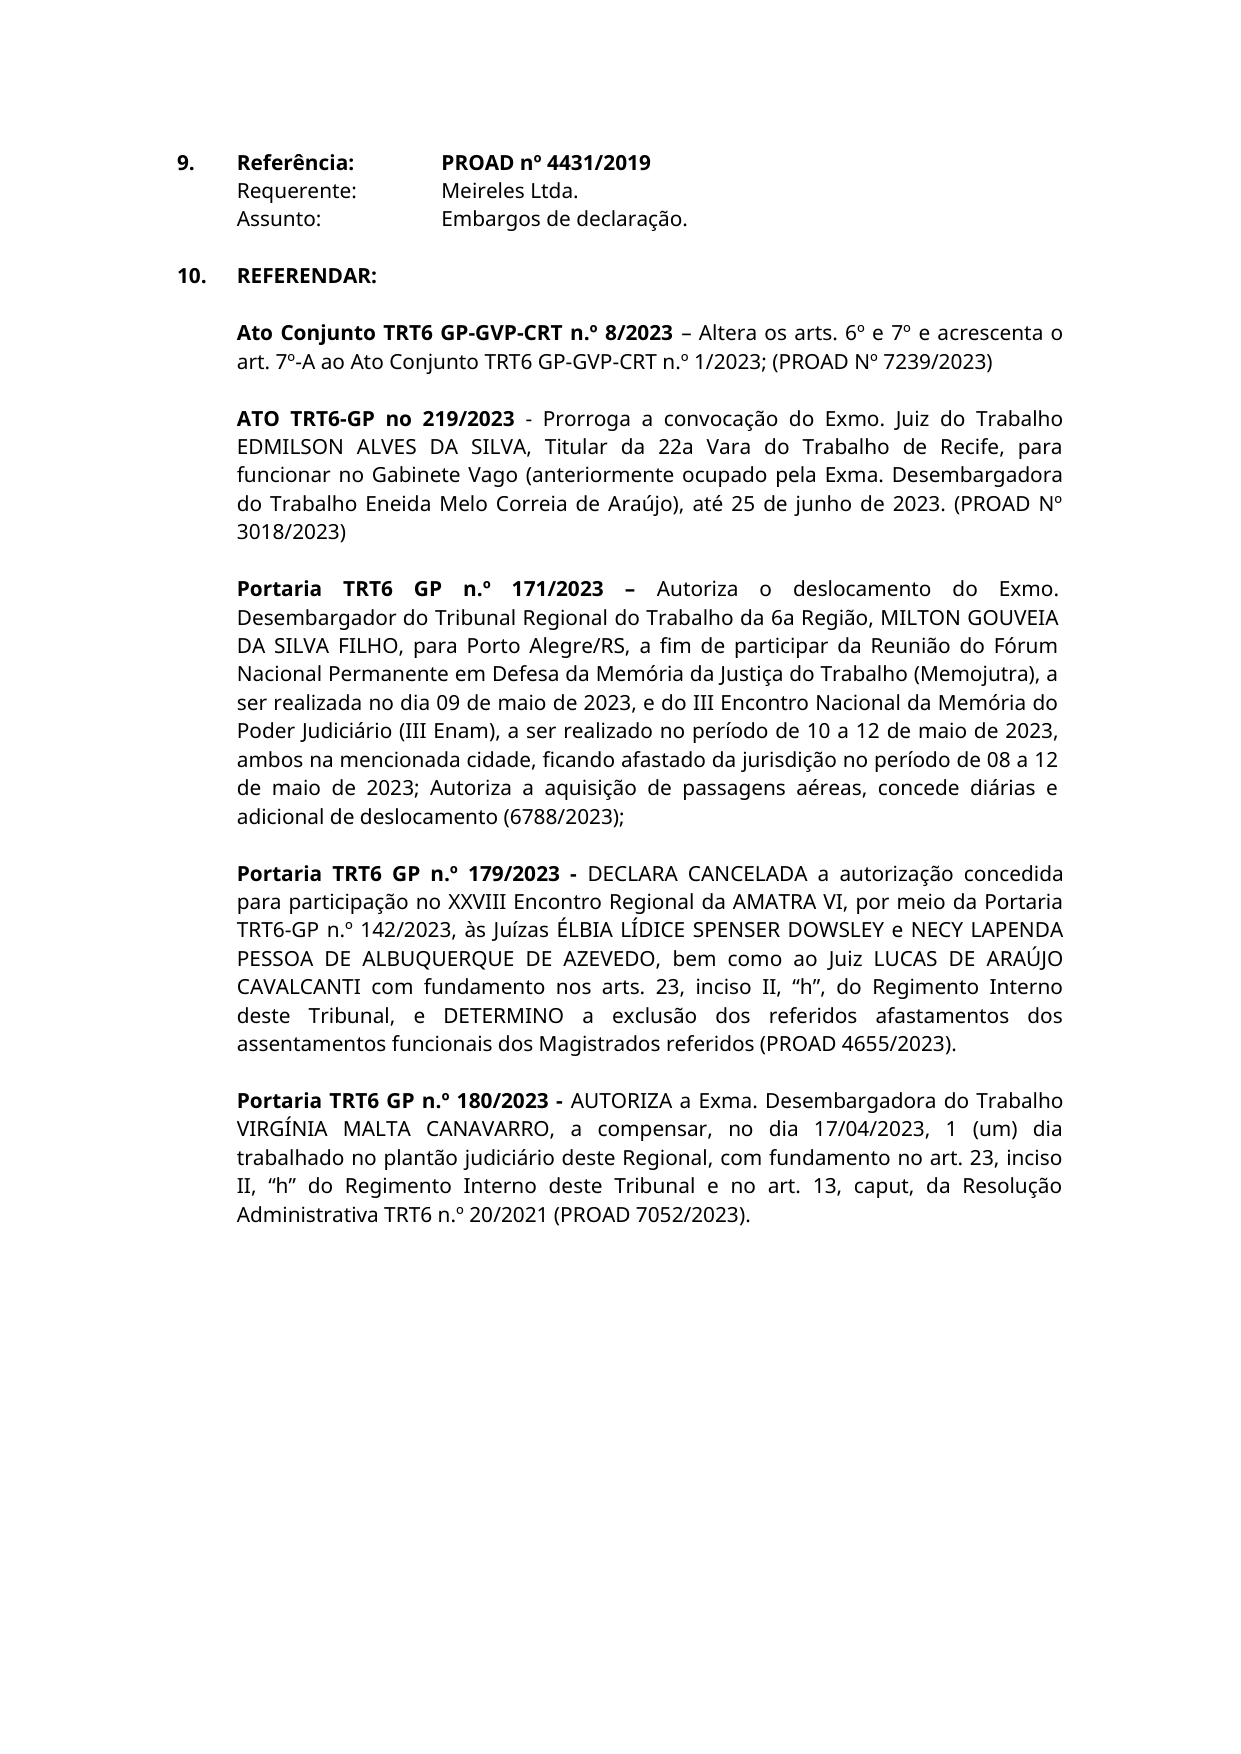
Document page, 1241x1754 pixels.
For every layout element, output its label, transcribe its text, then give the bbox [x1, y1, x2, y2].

table_cell PROAD nº 4431/2019 [430, 148, 1075, 176]
table_cell Assunto: [225, 205, 430, 261]
table_cell Requerente: [225, 176, 430, 204]
table_cell 9. [166, 148, 225, 261]
table_cell REFERENDAR: Ato Conjunto TRT6 GP-GVP-CRT n.º 8/2023 – Altera os arts. 6º e 7º e acrescenta o art. 7º-A ao Ato Conjunto TRT6 GP-GVP-CRT n.º 1/2023; (PROAD Nº 7239/2023) ATO TRT6-GP no 219/2023 - Prorroga a convocação do Exmo. Juiz do Trabalho EDMILSON ALVES DA SILVA, Titular da 22a Vara do Trabalho de Recife, para funcionar no Gabinete Vago (anteriormente ocupado pela Exma. Desembargadora do Trabalho Eneida Melo Correia de Araújo), até 25 de junho de 2023. (PROAD Nº 3018/2023) Portaria TRT6 GP n.º 171/2023 – Autoriza o deslocamento do Exmo. Desembargador do Tribunal Regional do Trabalho da 6a Região, MILTON GOUVEIA DA SILVA FILHO, para Porto Alegre/RS, a fim de participar da Reunião do Fórum Nacional Permanente em Defesa da Memória da Justiça do Trabalho (Memojutra), a ser realizada no dia 09 de maio de 2023, e do III Encontro Nacional da Memória do Poder Judiciário (III Enam), a ser realizado no período de 10 a 12 de maio de 2023, ambos na mencionada cidade, ficando afastado da jurisdição no período de 08 a 12 de maio de 2023; Autoriza a aquisição de passagens aéreas, concede diárias e adicional de deslocamento (6788/2023); Portaria TRT6 GP n.º 179/2023 - DECLARA CANCELADA a autorização concedida para participação no XXVIII Encontro Regional da AMATRA VI, por meio da Portaria TRT6-GP n.º 142/2023, às Juízas ÉLBIA LÍDICE SPENSER DOWSLEY e NECY LAPENDA PESSOA DE ALBUQUERQUE DE AZEVEDO, bem como ao Juiz LUCAS DE ARAÚJO CAVALCANTI com fundamento nos arts. 23, inciso II, “h”, do Regimento Interno deste Tribunal, e DETERMINO a exclusão dos referidos afastamentos dos assentamentos funcionais dos Magistrados referidos (PROAD 4655/2023). Portaria TRT6 GP n.º 180/2023 - AUTORIZA a Exma. Desembargadora do Trabalho VIRGÍNIA MALTA CANAVARRO, a compensar, no dia 17/04/2023, 1 (um) dia trabalhado no plantão judiciário deste Regional, com fundamento no art. 23, inciso II, “h” do Regimento Interno deste Tribunal e no art. 13, caput, da Resolução Administrativa TRT6 n.º 20/2021 (PROAD 7052/2023). [225, 261, 1075, 1257]
table_cell Referência: [225, 148, 430, 176]
table_cell Embargos de declaração. [430, 205, 1075, 261]
table_cell 10. [166, 261, 225, 1257]
table_cell Meireles Ltda. [430, 176, 1075, 204]
